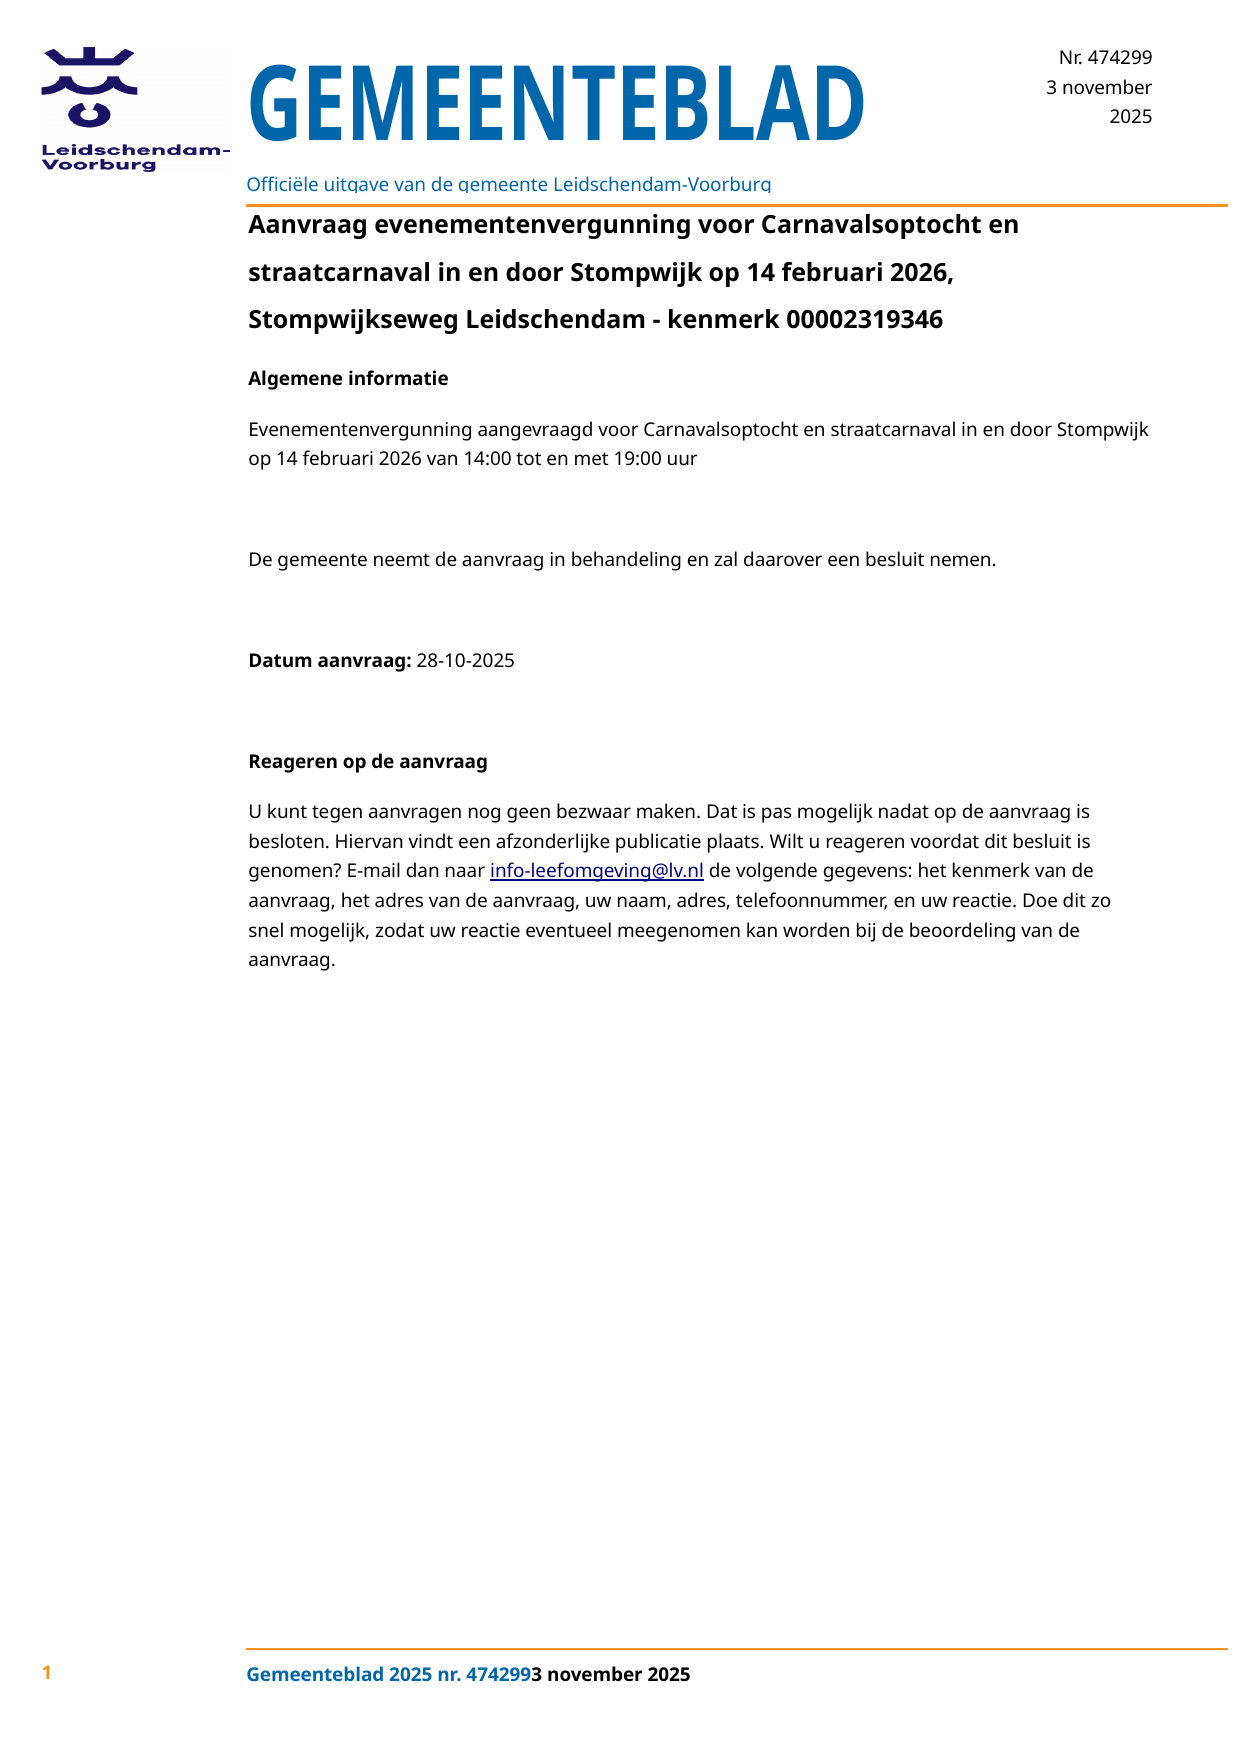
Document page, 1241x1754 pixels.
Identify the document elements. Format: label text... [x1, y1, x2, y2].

text Datum aanvraag: 28-10-2025 [248, 647, 1152, 673]
text Evenementenvergunning aangevraagd voor Carnavalsoptocht en straatcarnaval in en door Stompwijk op 14 februari 2026 van 14:00 tot en met 19:00 uur [248, 416, 1152, 471]
text Algemene informatie [248, 366, 1152, 391]
text U kunt tegen aanvragen nog geen bezwaar maken. Dat is pas mogelijk nadat op de aanvraag is besloten. Hiervan vindt een afzonderlijke publicatie plaats. Wilt u reageren voordat dit besluit is genomen? E-mail dan naar info-leefomgeving@lv.nl de volgende gegevens: het kenmerk van de aanvraag, het adres van de aanvraag, uw naam, adres, telefoonnummer, en uw reactie. Doe dit zo snel mogelijk, zodat uw reactie eventueel meegenomen kan worden bij de beoordeling van de aanvraag. [248, 798, 1152, 972]
text De gemeente neemt de aanvraag in behandeling en zal daarover een besluit nemen. [248, 546, 1152, 572]
text Aanvraag evenementenvergunning voor Carnavalsoptocht en straatcarnaval in en door Stompwijk op 14 februari 2026, Stompwijkseweg Leidschendam - kenmerk 00002319346 [248, 207, 1152, 336]
text Reageren op de aanvraag [248, 748, 1152, 774]
picture [41, 47, 231, 172]
